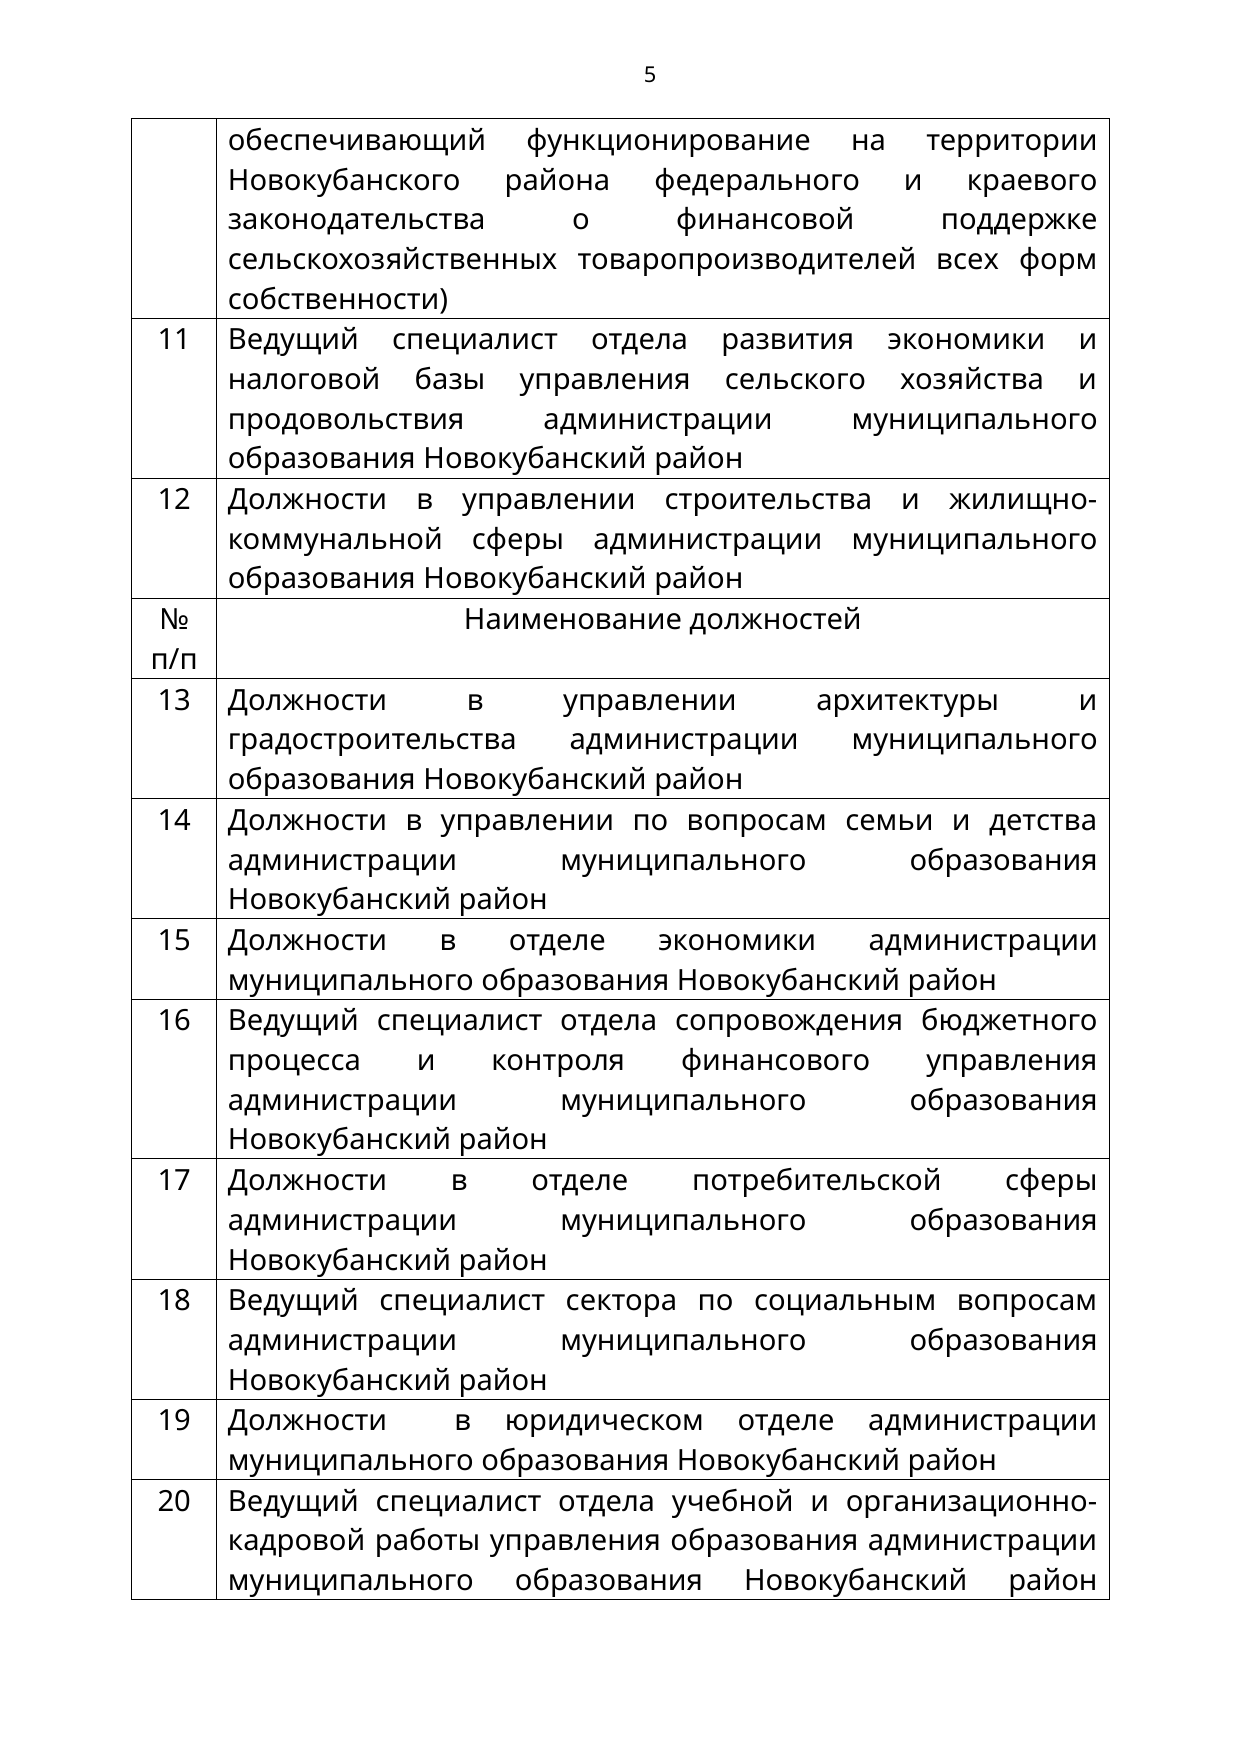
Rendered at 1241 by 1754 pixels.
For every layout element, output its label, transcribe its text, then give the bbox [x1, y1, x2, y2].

table_cell Ведущий специалист отдела развития экономики и налоговой базы управления сельского хозяйства и продовольствия администрации муниципального образования Новокубанский район [217, 319, 1109, 477]
table_cell Ведущий специалист отдела учебной и организационно-кадровой работы управления образования администрации муниципального образования Новокубанский район [217, 1480, 1109, 1599]
table_cell Ведущий специалист отдела сопровождения бюджетного процесса и контроля финансового управления администрации муниципального образования Новокубанский район [217, 1000, 1109, 1158]
table_cell 13 [132, 679, 216, 798]
table_cell № п/п [132, 599, 216, 678]
table_cell 17 [132, 1159, 216, 1278]
table_cell 12 [132, 479, 216, 597]
table_cell Должности в управлении строительства и жилищно-коммунальной сферы администрации муниципального образования Новокубанский район [217, 479, 1109, 597]
table_cell Должности в управлении архитектуры и градостроительства администрации муниципального образования Новокубанский район [217, 679, 1109, 798]
table_cell 20 [132, 1480, 216, 1599]
table_cell [132, 119, 216, 318]
table_cell 14 [132, 799, 216, 918]
table_cell 19 [132, 1400, 216, 1479]
table_cell 11 [132, 319, 216, 477]
table_cell Должности в юридическом отделе администрации муниципального образования Новокубанский район [217, 1400, 1109, 1479]
table_cell Наименование должностей [217, 599, 1109, 678]
table_cell обеспечивающий функционирование на территории Новокубанского района федерального и краевого законодательства о финансовой поддержке сельскохозяйственных товаропроизводителей всех форм собственности) [217, 119, 1109, 318]
table_cell Должности в отделе экономики администрации муниципального образования Новокубанский район [217, 919, 1109, 998]
table_cell Должности в отделе потребительской сферы администрации муниципального образования Новокубанский район [217, 1159, 1109, 1278]
table_cell 18 [132, 1280, 216, 1398]
table_cell 15 [132, 919, 216, 998]
table_cell Должности в управлении по вопросам семьи и детства администрации муниципального образования Новокубанский район [217, 799, 1109, 918]
table_cell 16 [132, 1000, 216, 1158]
table_cell Ведущий специалист сектора по социальным вопросам администрации муниципального образования Новокубанский район [217, 1280, 1109, 1398]
